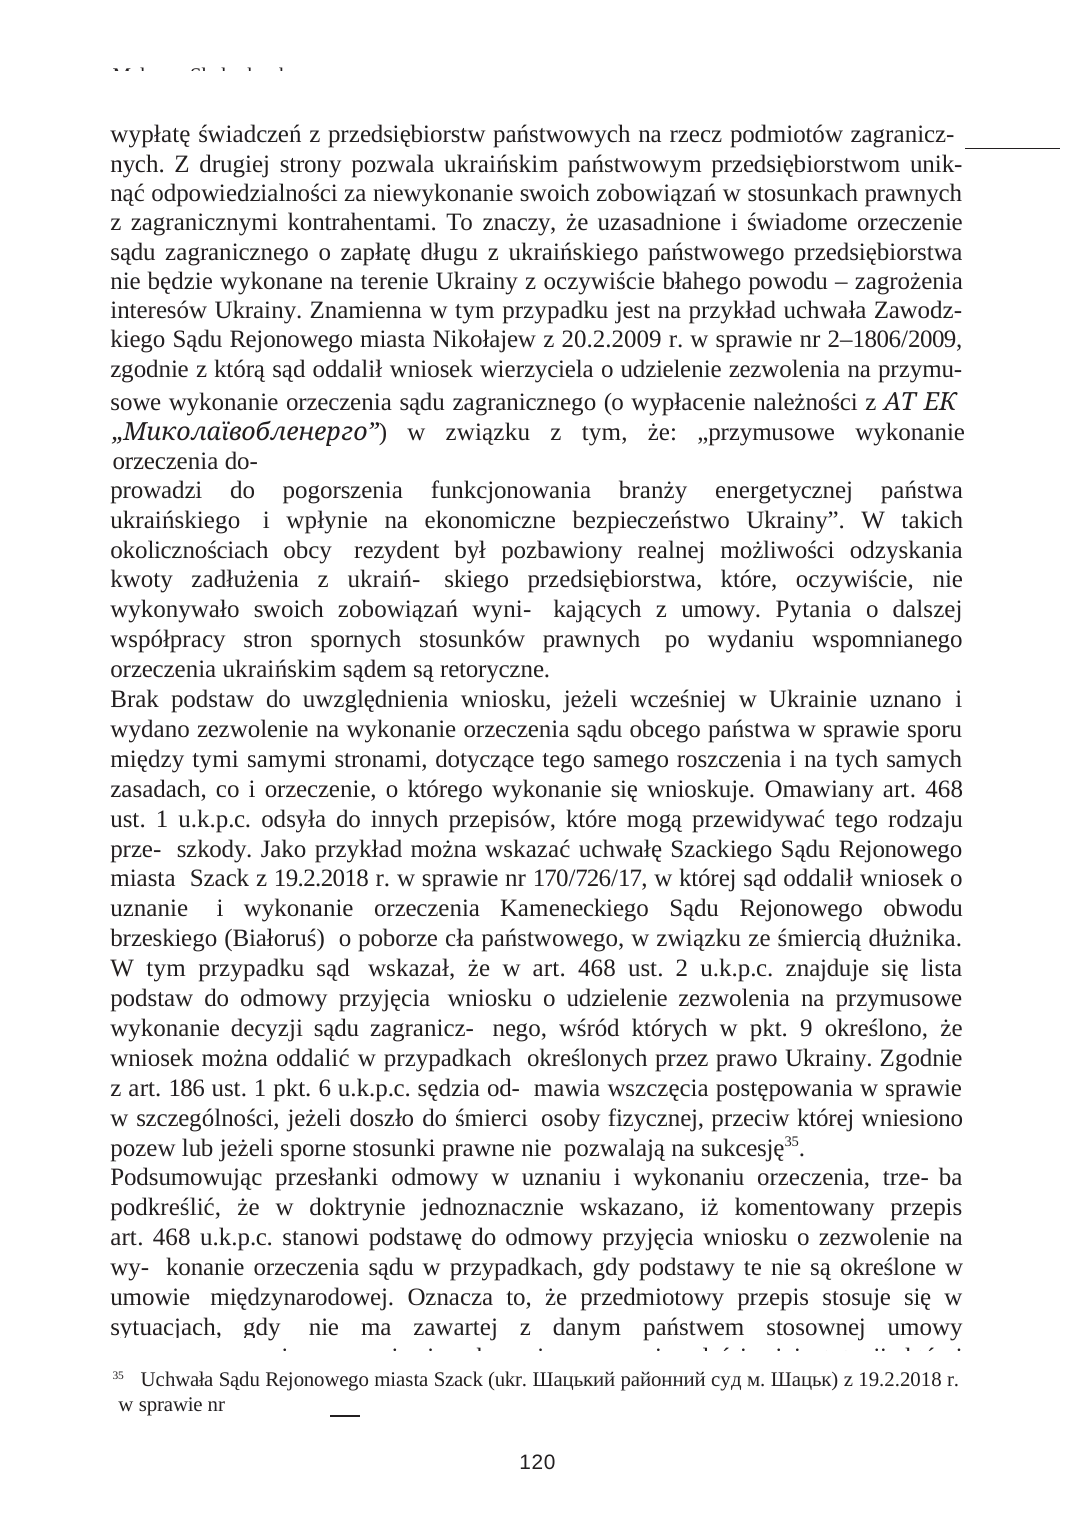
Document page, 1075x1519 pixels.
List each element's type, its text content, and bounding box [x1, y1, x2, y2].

text Maksym Shcherbyuk [112, 64, 289, 71]
text 120 [519, 1450, 558, 1474]
text Podsumowując przesłanki odmowy w uznaniu i wykonaniu orzeczenia, trze- ba podkreślić, że w doktrynie jednoznacznie wskazano, iż komentowany przepis art. 468 u.k.p.c. stanowi podstawę do odmowy przyjęcia wniosku o zezwolenie na wy- konanie orzeczenia sądu w przypadkach, gdy podstawy te nie są określone w umowie międzynarodowej. Oznacza to, że przedmiotowy przepis stosuje się w sytuacjach, gdy nie ma zawartej z danym państwem stosownej umowy międzynarodowej, o uznanie i wykonanie orzeczenia właściwej instytucji, której wniosek został złożony na teryto- rium Ukrainy i orzeczenie to musi być wykonane w Ukrainie na zasadzie wzajemności [110, 1162, 963, 1351]
text nych. Z drugiej strony pozwala ukraińskim państwowym przedsiębiorstwom unik- nąć odpowiedzialności za niewykonanie swoich zobowiązań w stosunkach prawnych z zagranicznymi kontrahentami. To znaczy, że uzasadnione i świadome orzeczenie sądu zagranicznego o zapłatę długu z ukraińskiego państwowego przedsiębiorstwa nie będzie wykonane na terenie Ukrainy z oczywiście błahego powodu – zagrożenia interesów Ukrainy. Znamienna w tym przypadku jest na przykład uchwała Zawodz- kiego Sądu Rejonowego miasta Nikołajew z 20.2.2009 r. w sprawie nr 2–1806/2009, zgodnie z którą sąd oddalił wniosek wierzyciela o udzielenie zezwolenia na przymu- sowe wykonanie orzeczenia sądu zagranicznego (o wypłacenie należności z АТ ЕК [110, 149, 963, 417]
text „Миколаївобленерго”) w związku z tym, że: „przymusowe wykonanie orzeczenia do- [112, 418, 965, 475]
text 35 [112, 1369, 126, 1382]
text w sprawie nr 170/726/17. [118, 1394, 330, 1419]
text wypłatę świadczeń z przedsiębiorstw państwowych na rzecz podmiotów zagranicz- [110, 122, 965, 148]
text prowadzi do pogorszenia funkcjonowania branży energetycznej państwa ukraińskiego i wpłynie na ekonomiczne bezpieczeństwo Ukrainy”. W takich okolicznościach obcy rezydent był pozbawiony realnej możliwości odzyskania kwoty zadłużenia z ukraiń- skiego przedsiębiorstwa, które, oczywiście, nie wykonywało swoich zobowiązań wyni- kających z umowy. Pytania o dalszej współpracy stron spornych stosunków prawnych po wydaniu wspomnianego orzeczenia ukraińskim sądem są retoryczne. [110, 475, 963, 683]
text Uchwała Sądu Rejonowego miasta Szack (ukr. Шацький районний суд м. Шацьк) z 19.2.2018 r. [140, 1369, 964, 1391]
text Brak podstaw do uwzględnienia wniosku, jeżeli wcześniej w Ukrainie uznano i wydano zezwolenie na wykonanie orzeczenia sądu obcego państwa w sprawie sporu między tymi samymi stronami, dotyczące tego samego roszczenia i na tych samych zasadach, co i orzeczenie, o którego wykonanie się wnioskuje. Omawiany art. 468 ust. 1 u.k.p.c. odsyła do innych przepisów, które mogą przewidywać tego rodzaju prze- szkody. Jako przykład można wskazać uchwałę Szackiego Sądu Rejonowego miasta Szack z 19.2.2018 r. w sprawie nr 170/726/17, w której sąd oddalił wniosek o uznanie i wykonanie orzeczenia Kameneckiego Sądu Rejonowego obwodu brzeskiego (Białoruś) o poborze cła państwowego, w związku ze śmiercią dłużnika. W tym przypadku sąd wskazał, że w art. 468 ust. 2 u.k.p.c. znajduje się lista podstaw do odmowy przyjęcia wniosku o udzielenie zezwolenia na przymusowe wykonanie decyzji sądu zagranicz- nego, wśród których w pkt. 9 określono, że wniosek można oddalić w przypadkach określonych przez prawo Ukrainy. Zgodnie z art. 186 ust. 1 pkt. 6 u.k.p.c. sędzia od- mawia wszczęcia postępowania w sprawie w szczególności, jeżeli doszło do śmierci osoby fizycznej, przeciw której wniesiono pozew lub jeżeli sporne stosunki prawne nie pozwalają na sukcesję35. [110, 684, 963, 1161]
